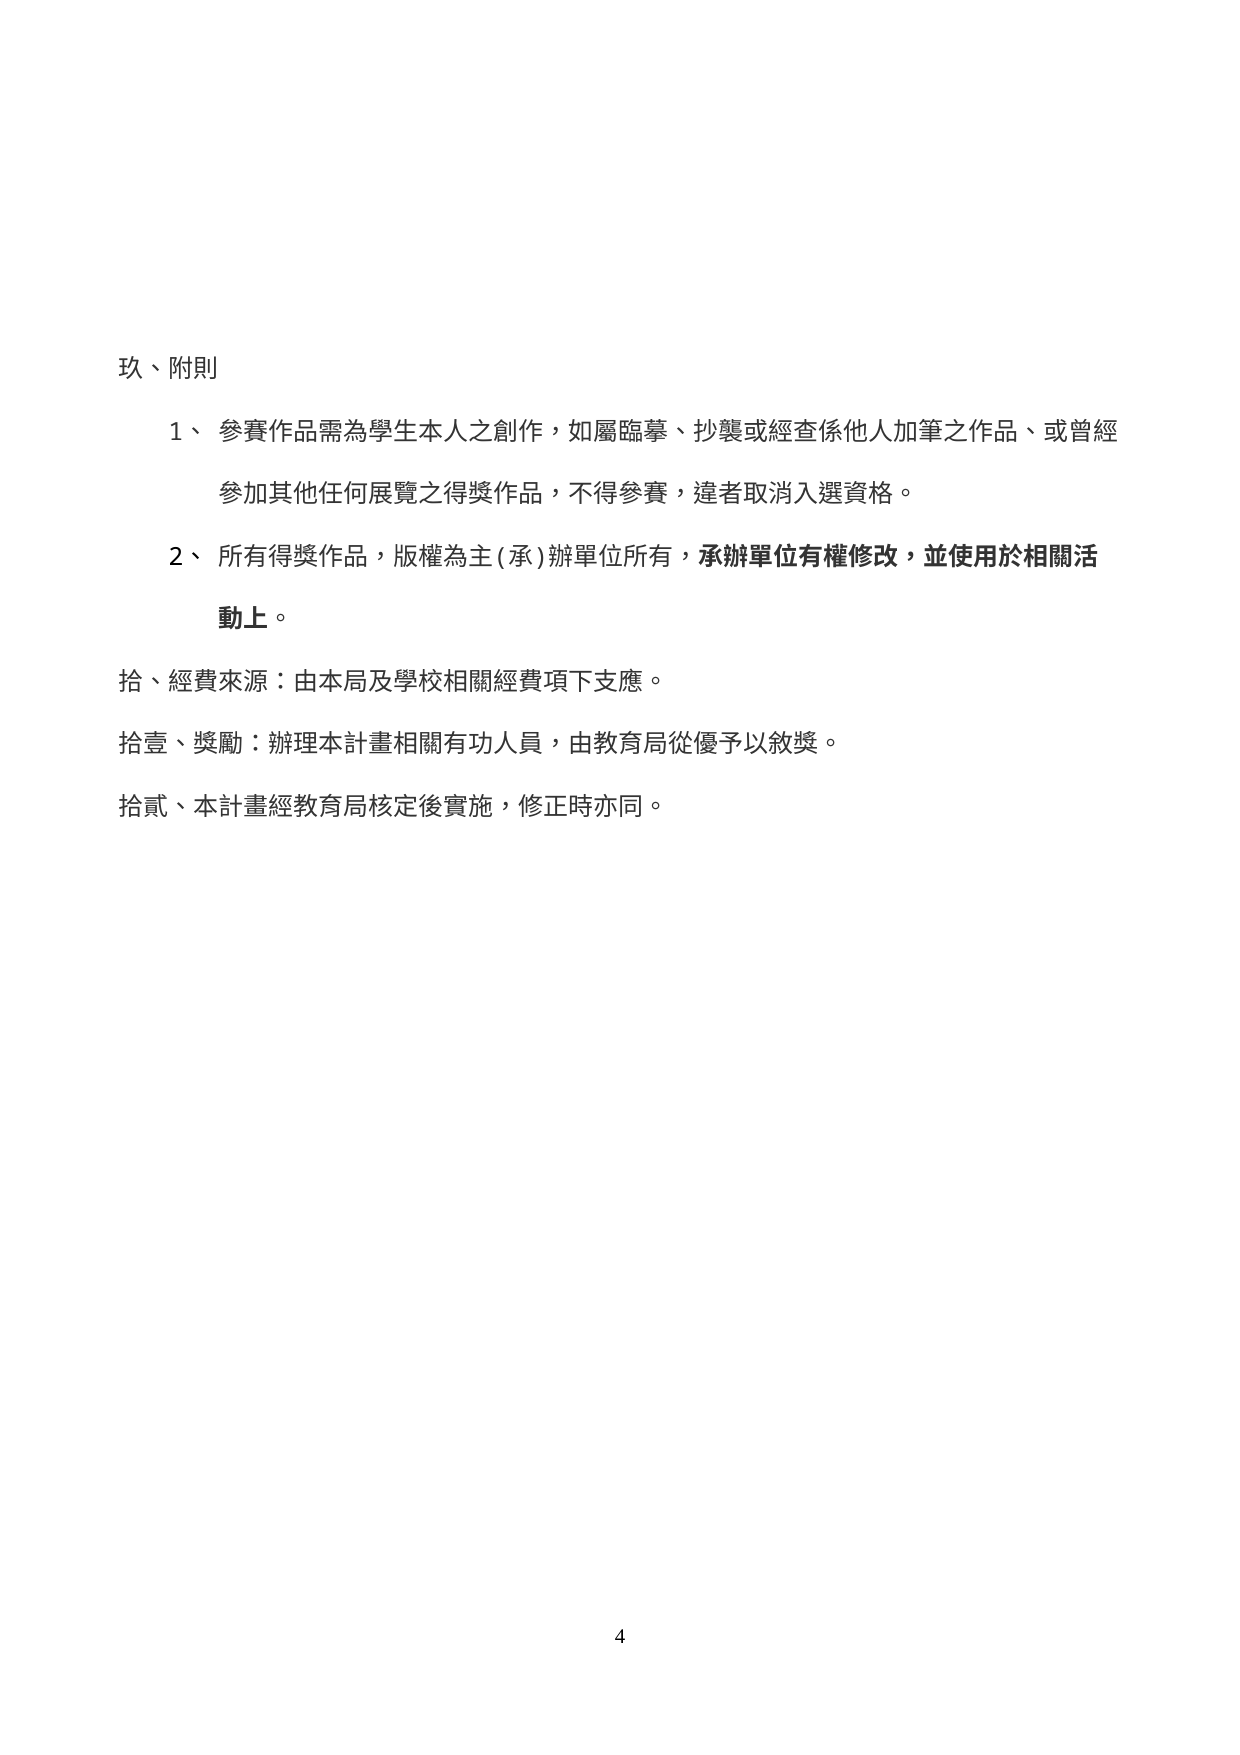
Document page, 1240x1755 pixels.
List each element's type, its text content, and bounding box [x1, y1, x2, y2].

text 參加其他任何展覽之得獎作品，不得參賽，違者取消入選資格。 [218, 450, 1121, 512]
list 所有得獎作品，版權為主(承)辦單位所有，承辦單位有權修改，並使用於相關活動上。 [168, 512, 1121, 637]
text 拾壹、獎勵：辦理本計畫相關有功人員，由教育局從優予以敘獎。 [118, 700, 1121, 762]
text 拾、經費來源：由本局及學校相關經費項下支應。 [118, 637, 1121, 700]
list 參賽作品需為學生本人之創作，如屬臨摹、抄襲或經查係他人加筆之作品、或曾經 [168, 387, 1121, 450]
text 拾貳、本計畫經教育局核定後實施，修正時亦同。 [118, 762, 1121, 825]
text 玖、附則 [118, 325, 1121, 387]
